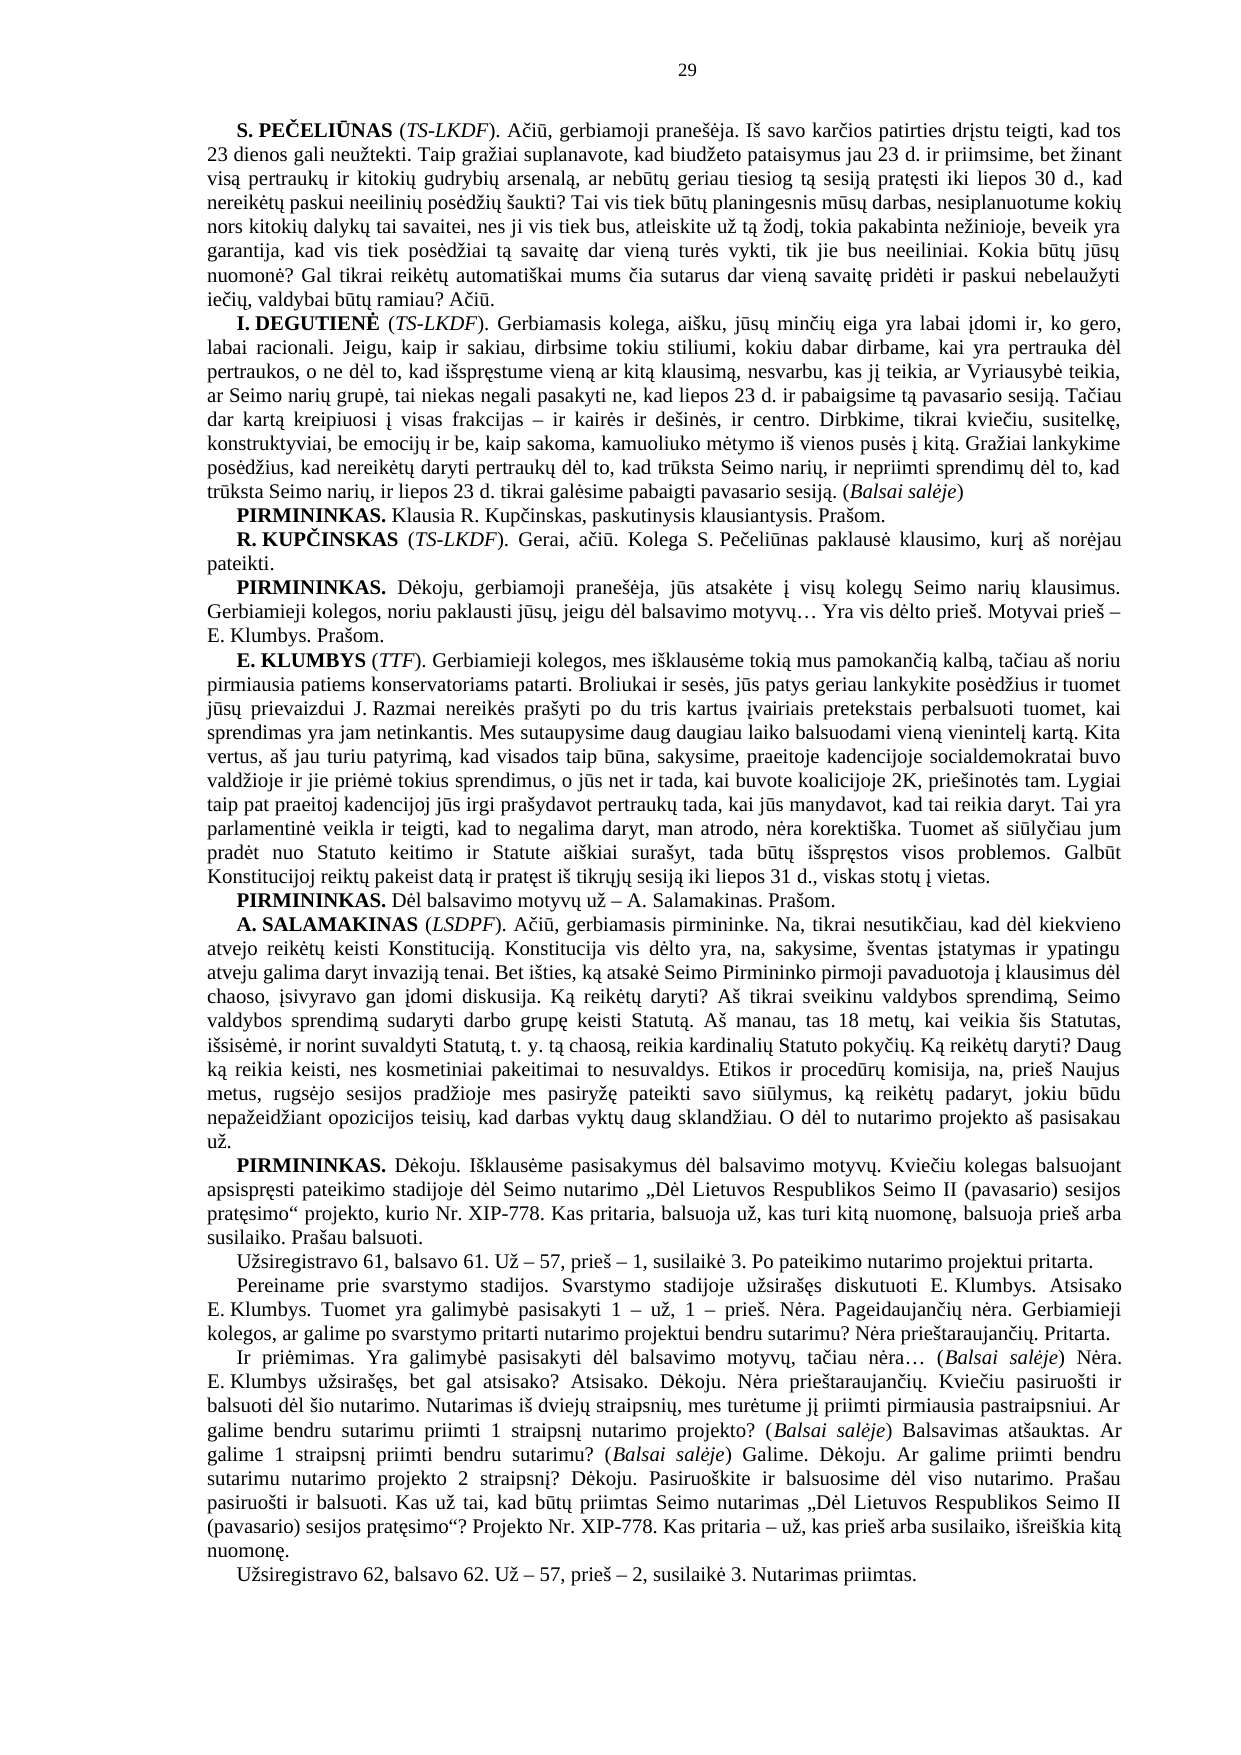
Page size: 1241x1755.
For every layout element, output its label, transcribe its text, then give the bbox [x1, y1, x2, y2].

text Užsiregistravo 62, balsavo 62. Už – 57, prieš – 2, susilaikė 3. Nutarimas priimtas. [207, 1562, 1122, 1586]
text Ir priėmimas. Yra galimybė pasisakyti dėl balsavimo motyvų, tačiau nėra… (Balsai salėje) Nėra. E. Klumbys užsirašęs, bet gal atsisako? Atsisako. Dėkoju. Nėra prieštaraujančių. Kviečiu pasiruošti ir balsuoti dėl šio nutarimo. Nutarimas iš dviejų straipsnių, mes turėtume jį priimti pirmiausia pastraipsniui. Ar galime bendru sutarimu priimti 1 straipsnį nutarimo projekto? (Balsai salėje) Balsavimas atšauktas. Ar galime 1 straipsnį priimti bendru sutarimu? (Balsai salėje) Galime. Dėkoju. Ar galime priimti bendru sutarimu nutarimo projekto 2 straipsnį? Dėkoju. Pasiruoškite ir balsuosime dėl viso nutarimo. Prašau pasiruošti ir balsuoti. Kas už tai, kad būtų priimtas Seimo nutarimas „Dėl Lietuvos Respublikos Seimo II (pavasario) sesijos pratęsimo“? Projekto Nr. XIP-778. Kas pritaria – už, kas prieš arba susilaiko, išreiškia kitą nuomonę. [207, 1345, 1122, 1562]
text R. KUPČINSKAS (TS-LKDF). Gerai, ačiū. Kolega S. Pečeliūnas paklausė klausimo, kurį aš norėjau pateikti. [207, 527, 1122, 575]
text I. DEGUTIENĖ (TS-LKDF). Gerbiamasis kolega, aišku, jūsų minčių eiga yra labai įdomi ir, ko gero, labai racionali. Jeigu, kaip ir sakiau, dirbsime tokiu stiliumi, kokiu dabar dirbame, kai yra pertrauka dėl pertraukos, o ne dėl to, kad išspręstume vieną ar kitą klausimą, nesvarbu, kas jį teikia, ar Vyriausybė teikia, ar Seimo narių grupė, tai niekas negali pasakyti ne, kad liepos 23 d. ir pabaigsime tą pavasario sesiją. Tačiau dar kartą kreipiuosi į visas frakcijas – ir kairės ir dešinės, ir centro. Dirbkime, tikrai kviečiu, susitelkę, konstruktyviai, be emocijų ir be, kaip sakoma, kamuoliuko mėtymo iš vienos pusės į kitą. Gražiai lankykime posėdžius, kad nereikėtų daryti pertraukų dėl to, kad trūksta Seimo narių, ir nepriimti sprendimų dėl to, kad trūksta Seimo narių, ir liepos 23 d. tikrai galėsime pabaigti pavasario sesiją. (Balsai salėje) [207, 311, 1122, 503]
text Pereiname prie svarstymo stadijos. Svarstymo stadijoje užsirašęs diskutuoti E. Klumbys. Atsisako E. Klumbys. Tuomet yra galimybė pasisakyti 1 – už, 1 – prieš. Nėra. Pageidaujančių nėra. Gerbiamieji kolegos, ar galime po svarstymo pritarti nutarimo projektui bendru sutarimu? Nėra prieštaraujančių. Pritarta. [207, 1273, 1122, 1345]
text PIRMININKAS. Klausia R. Kupčinskas, paskutinysis klausiantysis. Prašom. [207, 503, 1122, 527]
text Užsiregistravo 61, balsavo 61. Už – 57, prieš – 1, susilaikė 3. Po pateikimo nutarimo projektui pritarta. [207, 1249, 1122, 1273]
text E. KLUMBYS (TTF). Gerbiamieji kolegos, mes išklausėme tokią mus pamokančią kalbą, tačiau aš noriu pirmiausia patiems konservatoriams patarti. Broliukai ir sesės, jūs patys geriau lankykite posėdžius ir tuomet jūsų prievaizdui J. Razmai nereikės prašyti po du tris kartus įvairiais pretekstais perbalsuoti tuomet, kai sprendimas yra jam netinkantis. Mes sutaupysime daug daugiau laiko balsuodami vieną vienintelį kartą. Kita vertus, aš jau turiu patyrimą, kad visados taip būna, sakysime, praeitoje kadencijoje socialdemokratai buvo valdžioje ir jie priėmė tokius sprendimus, o jūs net ir tada, kai buvote koalicijoje 2K, priešinotės tam. Lygiai taip pat praeitoj kadencijoj jūs irgi prašydavot pertraukų tada, kai jūs manydavot, kad tai reikia daryt. Tai yra parlamentinė veikla ir teigti, kad to negalima daryt, man atrodo, nėra korektiška. Tuomet aš siūlyčiau jum pradėt nuo Statuto keitimo ir Statute aiškiai surašyt, tada būtų išspręstos visos problemos. Galbūt Konstitucijoj reiktų pakeist datą ir pratęst iš tikrųjų sesiją iki liepos 31 d., viskas stotų į vietas. [207, 647, 1122, 888]
text PIRMININKAS. Dėl balsavimo motyvų už – A. Salamakinas. Prašom. [207, 888, 1122, 912]
text S. PEČELIŪNAS (TS-LKDF). Ačiū, gerbiamoji pranešėja. Iš savo karčios patirties drįstu teigti, kad tos 23 dienos gali neužtekti. Taip gražiai suplanavote, kad biudžeto pataisymus jau 23 d. ir priimsime, bet žinant visą pertraukų ir kitokių gudrybių arsenalą, ar nebūtų geriau tiesiog tą sesiją pratęsti iki liepos 30 d., kad nereikėtų paskui neeilinių posėdžių šaukti? Tai vis tiek būtų planingesnis mūsų darbas, nesiplanuotume kokių nors kitokių dalykų tai savaitei, nes ji vis tiek bus, atleiskite už tą žodį, tokia pakabinta nežinioje, beveik yra garantija, kad vis tiek posėdžiai tą savaitę dar vieną turės vykti, tik jie bus neeiliniai. Kokia būtų jūsų nuomonė? Gal tikrai reikėtų automatiškai mums čia sutarus dar vieną savaitę pridėti ir paskui nebelaužyti iečių, valdybai būtų ramiau? Ačiū. [207, 118, 1122, 311]
text PIRMININKAS. Dėkoju. Išklausėme pasisakymus dėl balsavimo motyvų. Kviečiu kolegas balsuojant apsispręsti pateikimo stadijoje dėl Seimo nutarimo „Dėl Lietuvos Respublikos Seimo II (pavasario) sesijos pratęsimo“ projekto, kurio Nr. XIP-778. Kas pritaria, balsuoja už, kas turi kitą nuomonę, balsuoja prieš arba susilaiko. Prašau balsuoti. [207, 1153, 1122, 1249]
text PIRMININKAS. Dėkoju, gerbiamoji pranešėja, jūs atsakėte į visų kolegų Seimo narių klausimus. Gerbiamieji kolegos, noriu paklausti jūsų, jeigu dėl balsavimo motyvų… Yra vis dėlto prieš. Motyvai prieš – E. Klumbys. Prašom. [207, 575, 1122, 647]
text A. SALAMAKINAS (LSDPF). Ačiū, gerbiamasis pirmininke. Na, tikrai nesutikčiau, kad dėl kiekvieno atvejo reikėtų keisti Konstituciją. Konstitucija vis dėlto yra, na, sakysime, šventas įstatymas ir ypatingu atveju galima daryt invaziją tenai. Bet išties, ką atsakė Seimo Pirmininko pirmoji pavaduotoja į klausimus dėl chaoso, įsivyravo gan įdomi diskusija. Ką reikėtų daryti? Aš tikrai sveikinu valdybos sprendimą, Seimo valdybos sprendimą sudaryti darbo grupę keisti Statutą. Aš manau, tas 18 metų, kai veikia šis Statutas, išsisėmė, ir norint suvaldyti Statutą, t. y. tą chaosą, reikia kardinalių Statuto pokyčių. Ką reikėtų daryti? Daug ką reikia keisti, nes kosmetiniai pakeitimai to nesuvaldys. Etikos ir procedūrų komisija, na, prieš Naujus metus, rugsėjo sesijos pradžioje mes pasiryžę pateikti savo siūlymus, ką reikėtų padaryt, jokiu būdu nepažeidžiant opozicijos teisių, kad darbas vyktų daug sklandžiau. O dėl to nutarimo projekto aš pasisakau už. [207, 912, 1122, 1153]
